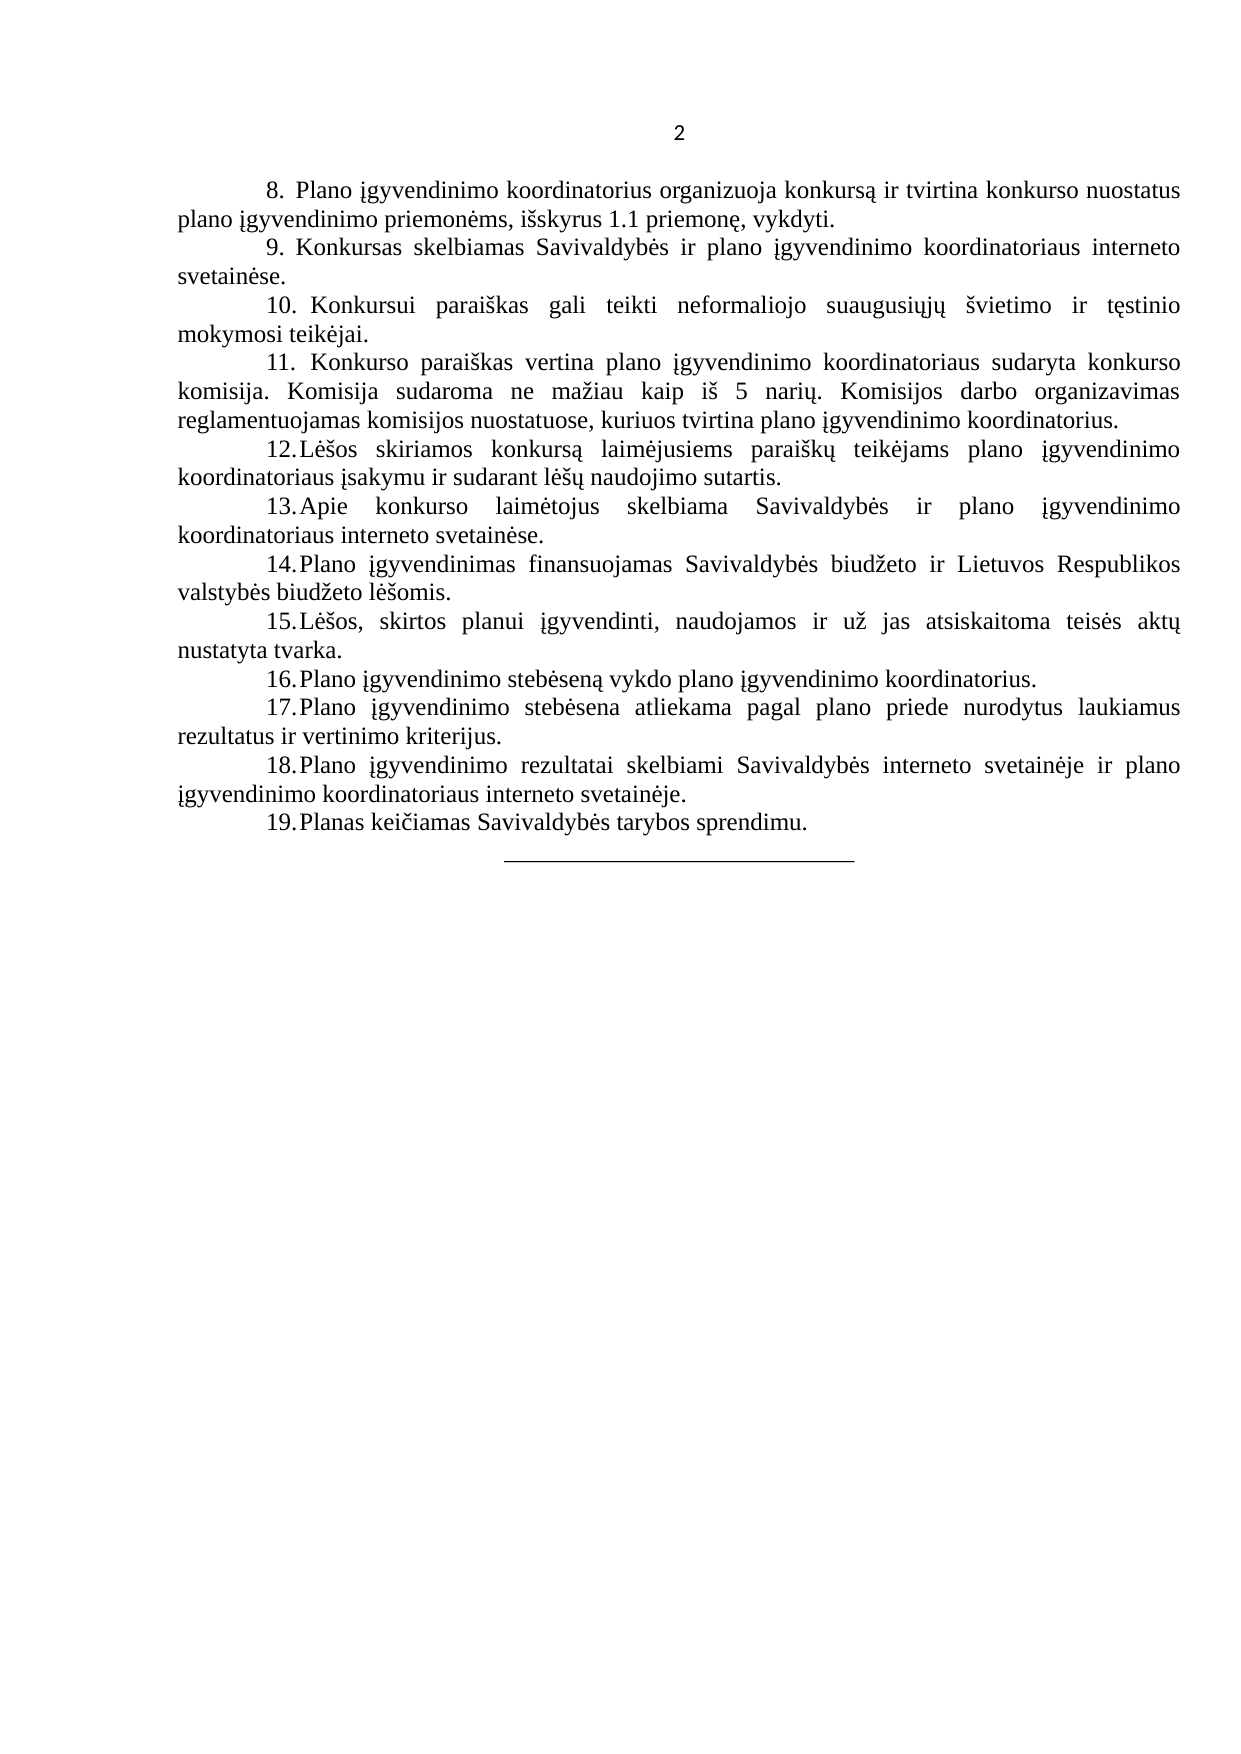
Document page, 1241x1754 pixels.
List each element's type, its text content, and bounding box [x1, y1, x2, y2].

text 10. Konkursui paraiškas gali teikti neformaliojo suaugusiųjų švietimo ir tęstinio mokymosi teikėjai. [177, 290, 1181, 347]
text 18. Plano įgyvendinimo rezultatai skelbiami Savivaldybės interneto svetainėje ir plano įgyvendinimo koordinatoriaus interneto svetainėje. [177, 750, 1181, 807]
text 17. Plano įgyvendinimo stebėsena atliekama pagal plano priede nurodytus laukiamus rezultatus ir vertinimo kriterijus. [177, 692, 1181, 750]
text 13. Apie konkurso laimėtojus skelbiama Savivaldybės ir plano įgyvendinimo koordinatoriaus interneto svetainėse. [177, 491, 1181, 549]
text 16. Plano įgyvendinimo stebėseną vykdo plano įgyvendinimo koordinatorius. [177, 664, 1181, 692]
text 11. Konkurso paraiškas vertina plano įgyvendinimo koordinatoriaus sudaryta konkurso komisija. Komisija sudaroma ne mažiau kaip iš 5 narių. Komisijos darbo organizavimas reglamentuojamas komisijos nuostatuose, kuriuos tvirtina plano įgyvendinimo koordinatorius. [177, 347, 1181, 434]
text 15. Lėšos, skirtos planui įgyvendinti, naudojamos ir už jas atsiskaitoma teisės aktų nustatyta tvarka. [177, 606, 1181, 664]
text ____________________________ [177, 836, 1181, 865]
text 8. Plano įgyvendinimo koordinatorius organizuoja konkursą ir tvirtina konkurso nuostatus plano įgyvendinimo priemonėms, išskyrus 1.1 priemonę, vykdyti. [177, 175, 1181, 232]
text 19. Planas keičiamas Savivaldybės tarybos sprendimu. [177, 807, 1181, 836]
text 14. Plano įgyvendinimas finansuojamas Savivaldybės biudžeto ir Lietuvos Respublikos valstybės biudžeto lėšomis. [177, 549, 1181, 606]
text 9. Konkursas skelbiamas Savivaldybės ir plano įgyvendinimo koordinatoriaus interneto svetainėse. [177, 232, 1181, 290]
text 12. Lėšos skiriamos konkursą laimėjusiems paraiškų teikėjams plano įgyvendinimo koordinatoriaus įsakymu ir sudarant lėšų naudojimo sutartis. [177, 434, 1181, 491]
